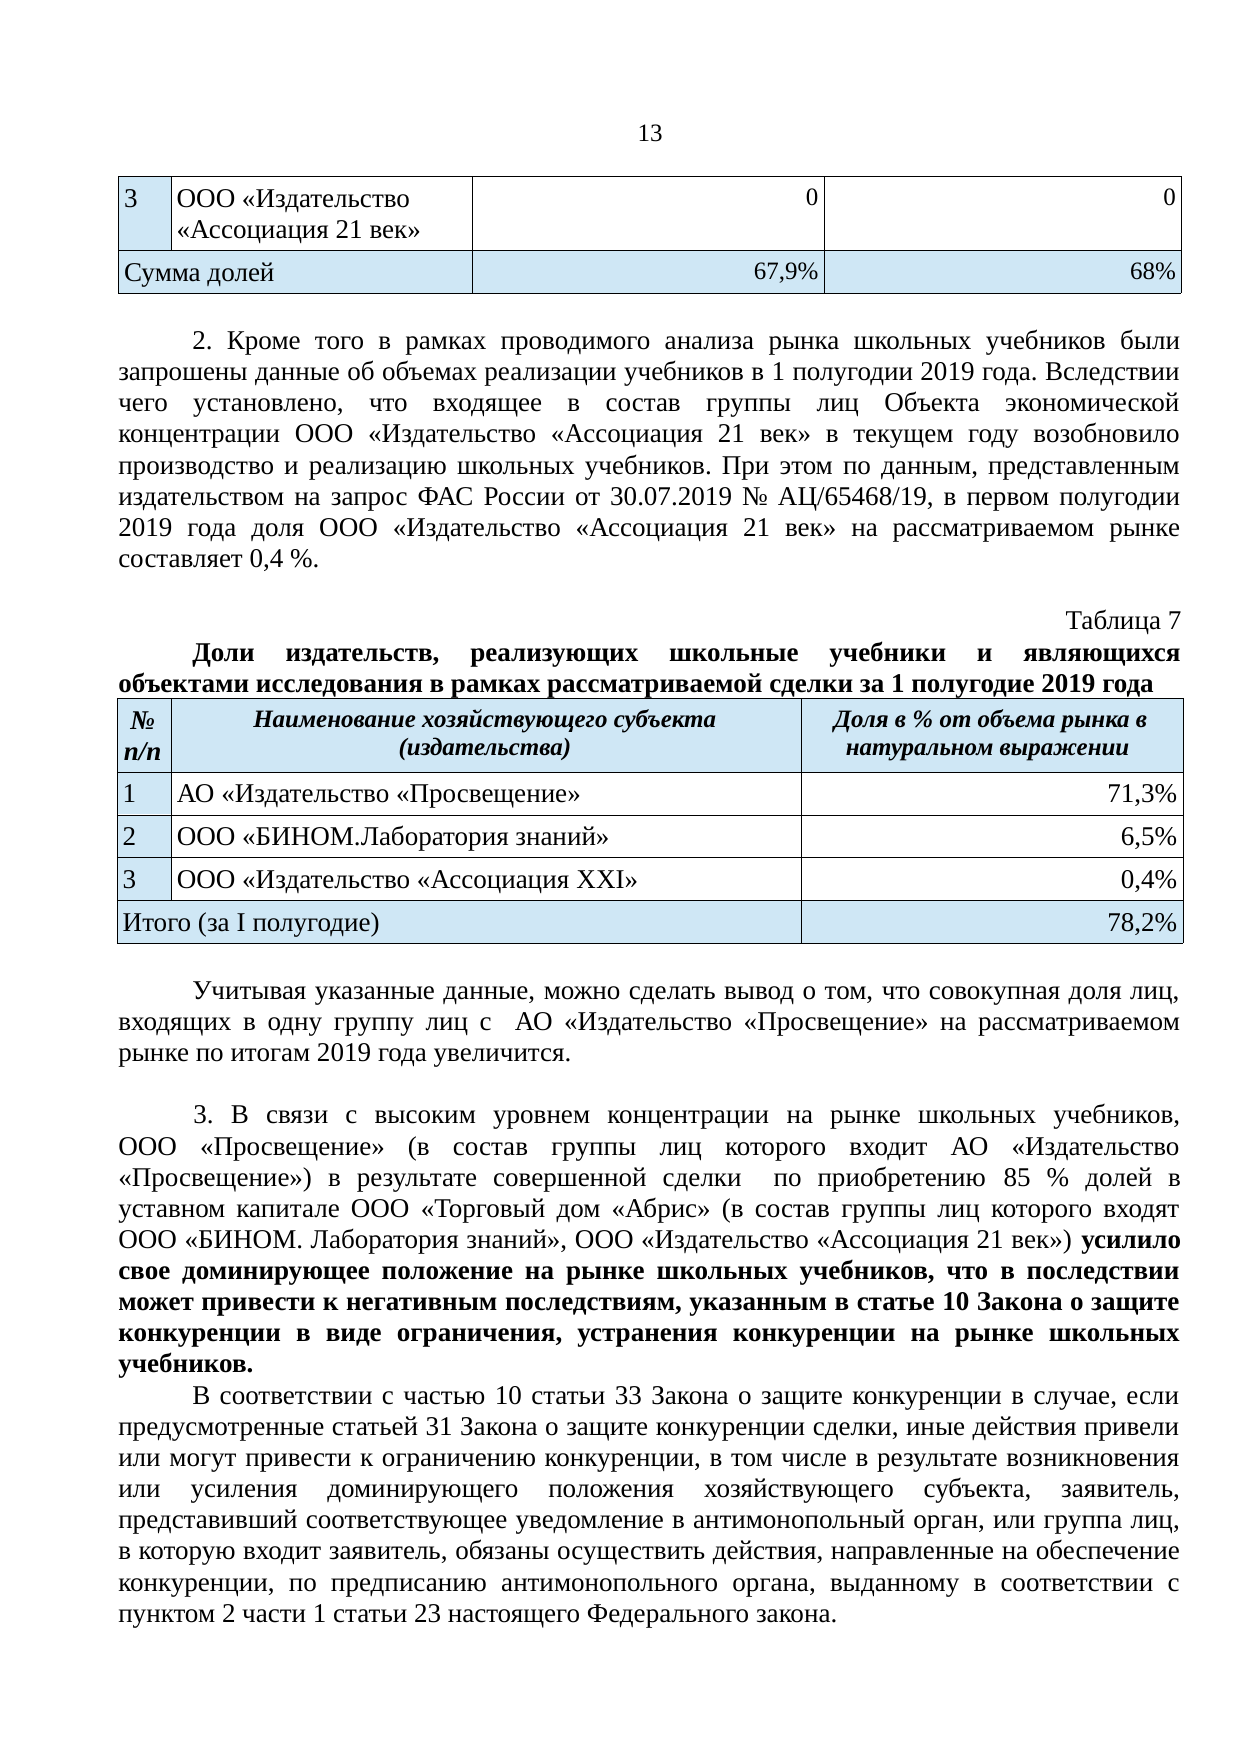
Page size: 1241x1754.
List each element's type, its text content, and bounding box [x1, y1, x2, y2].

table_header Наименование хозяйствующего субъекта (издательства) [172, 699, 801, 772]
table_cell 2 [118, 816, 171, 857]
text Таблица 7 [118, 604, 1181, 636]
text Учитывая указанные данные, можно сделать вывод о том, что совокупная доля лиц, входящих в одну группу лиц с АО «Издательство «Просвещение» на рассматриваемом рынке по итогам 2019 года увеличится. [118, 974, 1181, 1067]
text Доли издательств, реализующих школьные учебники и являющихся объектами исследования в рамках рассматриваемой сделки за 1 полугодие 2019 года [118, 636, 1181, 698]
text 3. В связи с высоким уровнем концентрации на рынке школьных учебников, ООО «Просвещение» (в состав группы лиц которого входит АО «Издательство «Просвещение») в результате совершенной сделки по приобретению 85 % долей в уставном капитале ООО «Торговый дом «Абрис» (в состав группы лиц которого входят ООО «БИНОМ. Лаборатория знаний», ООО «Издательство «Ассоциация 21 век») усилило свое доминирующее положение на рынке школьных учебников, что в последствии может привести к негативным последствиям, указанным в статье 10 Закона о защите конкуренции в виде ограничения, устранения конкуренции на рынке школьных учебников. [118, 1098, 1181, 1379]
table_cell 67,9% [473, 251, 824, 293]
table_cell Сумма долей [119, 251, 472, 293]
table_cell ООО «БИНОМ.Лаборатория знаний» [172, 816, 801, 857]
table_header № п/п [118, 699, 171, 772]
text 2. Кроме того в рамках проводимого анализа рынка школьных учебников были запрошены данные об объемах реализации учебников в 1 полугодии 2019 года. Вследствии чего установлено, что входящее в состав группы лиц Объекта экономической концентрации ООО «Издательство «Ассоциация 21 век» в текущем году возобновило производство и реализацию школьных учебников. При этом по данным, представленным издательством на запрос ФАС России от 30.07.2019 № АЦ/65468/19, в первом полугодии 2019 года доля ООО «Издательство «Ассоциация 21 век» на рассматриваемом рынке составляет 0,4 %. [118, 324, 1181, 573]
table_cell 3 [119, 177, 171, 250]
text В соответствии с частью 10 статьи 33 Закона о защите конкуренции в случае, если предусмотренные статьей 31 Закона о защите конкуренции сделки, иные действия привели или могут привести к ограничению конкуренции, в том числе в результате возникновения или усиления доминирующего положения хозяйствующего субъекта, заявитель, представивший соответствующее уведомление в антимонопольный орган, или группа лиц, в которую входит заявитель, обязаны осуществить действия, направленные на обеспечение конкуренции, по предписанию антимонопольного органа, выданному в соответствии с пунктом 2 части 1 статьи 23 настоящего Федерального закона. [118, 1379, 1181, 1628]
table_cell ООО «Издательство «Ассоциация 21 век» [172, 177, 472, 250]
table_header Доля в % от объема рынка в натуральном выражении [802, 699, 1183, 772]
table_cell 0 [473, 177, 824, 250]
table_cell 78,2% [802, 901, 1183, 943]
table_cell 71,3% [802, 773, 1183, 814]
table_cell Итого (за I полугодие) [118, 901, 801, 943]
table_cell 1 [118, 773, 171, 814]
table_cell 68% [825, 251, 1181, 293]
table_cell 6,5% [802, 816, 1183, 857]
table_cell ООО «Издательство «Ассоциация ХХI» [172, 858, 801, 900]
table_cell 3 [118, 858, 171, 900]
table_cell АО «Издательство «Просвещение» [172, 773, 801, 814]
table_cell 0 [825, 177, 1181, 250]
table_cell 0,4% [802, 858, 1183, 900]
